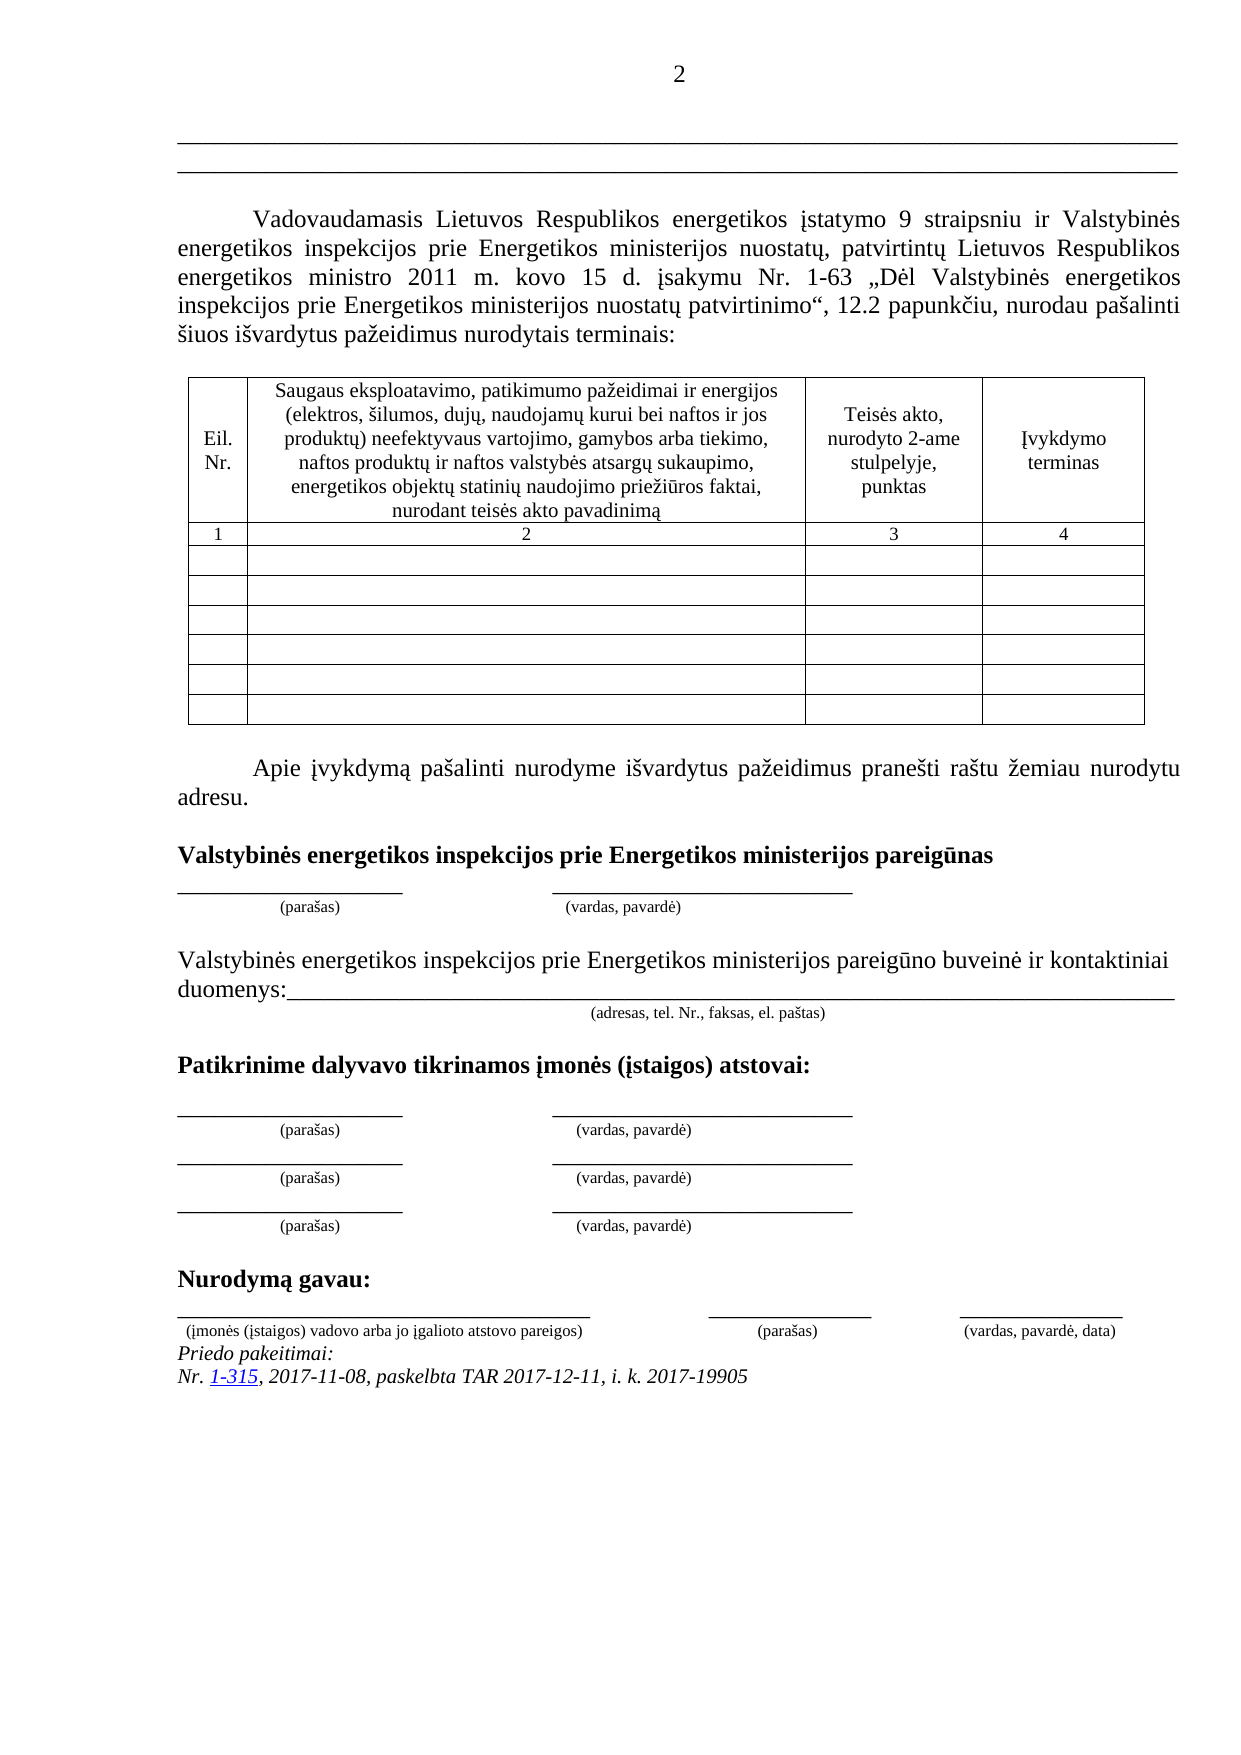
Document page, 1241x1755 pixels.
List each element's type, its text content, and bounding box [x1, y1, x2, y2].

text Nr. 1-315, 2017-11-08, paskelbta TAR 2017-12-11, i. k. 2017-19905 [177, 1364, 1181, 1388]
table_cell 3 [806, 523, 982, 545]
table_header Saugaus eksploatavimo, patikimumo pažeidimai ir energijos (elektros, šilumos, dujų, naudojamų kurui bei naftos ir jos produktų) neefektyvaus vartojimo, gamybos arba tiekimo, naftos produktų ir naftos valstybės atsargų sukaupimo, energetikos objektų statinių naudojimo priežiūros faktai, nurodant teisės akto pavadinimą [248, 378, 805, 522]
text (adresas, tel. Nr., faksas, el. paštas) [591, 1003, 1181, 1022]
table_cell [806, 576, 982, 604]
table_cell [983, 546, 1144, 575]
table_cell [248, 635, 805, 664]
text Patikrinime dalyvavo tikrinamos įmonės (įstaigos) atstovai: [177, 1051, 1181, 1079]
table_cell [189, 635, 247, 664]
text (parašas) (vardas, pavardė) [177, 1168, 1181, 1187]
text Priedo pakeitimai: [177, 1340, 1181, 1364]
table_cell [248, 546, 805, 575]
table_cell [248, 576, 805, 604]
table_cell [189, 695, 247, 724]
table_cell [806, 635, 982, 664]
text __________________ ________________________ [177, 1091, 1181, 1120]
table_cell [248, 695, 805, 724]
table_cell [806, 695, 982, 724]
table_header Eil. Nr. [189, 378, 247, 522]
text (parašas) (vardas, pavardė) [177, 1216, 1181, 1235]
table_cell [983, 606, 1144, 634]
table_cell [248, 606, 805, 634]
table_cell 2 [248, 523, 805, 545]
table_cell [983, 695, 1144, 724]
text Apie įvykdymą pašalinti nurodyme išvardytus pažeidimus pranešti raštu žemiau nurodytu adresu. [177, 753, 1181, 811]
table_cell [983, 576, 1144, 604]
table_cell [189, 576, 247, 604]
table_cell [983, 665, 1144, 694]
text duomenys:_______________________________________________________________________ [177, 974, 1181, 1003]
table_cell [806, 546, 982, 575]
table_cell [189, 606, 247, 634]
text Nurodymą gavau: [177, 1264, 1181, 1292]
text __________________ ________________________ [177, 868, 1181, 897]
table_cell [806, 606, 982, 634]
text (parašas) (vardas, pavardė) [177, 1120, 1181, 1139]
text _________________________________ _____________ _____________ [177, 1292, 1181, 1321]
table_header Įvykdymo terminas [983, 378, 1144, 522]
text __________________ ________________________ [177, 1187, 1181, 1216]
text Vadovaudamasis Lietuvos Respublikos energetikos įstatymo 9 straipsniu ir Valstybinės energetikos inspekcijos prie Energetikos ministerijos nuostatų, patvirtintų Lietuvos Respublikos energetikos ministro 2011 m. kovo 15 d. įsakymu Nr. 1-63 „Dėl Valstybinės energetikos inspekcijos prie Energetikos ministerijos nuostatų patvirtinimo“, 12.2 papunkčiu, nurodau pašalinti šiuos išvardytus pažeidimus nurodytais terminais: [177, 204, 1181, 348]
text Valstybinės energetikos inspekcijos prie Energetikos ministerijos pareigūnas [177, 840, 1181, 868]
text ________________________________________________________________________________ [177, 118, 1181, 147]
table_cell [189, 546, 247, 575]
table_cell [189, 665, 247, 694]
table_cell 1 [189, 523, 247, 545]
text ________________________________________________________________________________ [177, 147, 1181, 176]
table_cell [806, 665, 982, 694]
table_cell 4 [983, 523, 1144, 545]
text __________________ ________________________ [177, 1139, 1181, 1168]
table_cell [248, 665, 805, 694]
text Valstybinės energetikos inspekcijos prie Energetikos ministerijos pareigūno buveinė ir kontaktiniai [177, 945, 1181, 974]
text (parašas) (vardas, pavardė) [177, 897, 1181, 916]
table_header Teisės akto, nurodyto 2-ame stulpelyje, punktas [806, 378, 982, 522]
table_cell [983, 635, 1144, 664]
text (įmonės (įstaigos) vadovo arba jo įgalioto atstovo pareigos) (parašas) (vardas, pavardė, data) [177, 1321, 1181, 1340]
